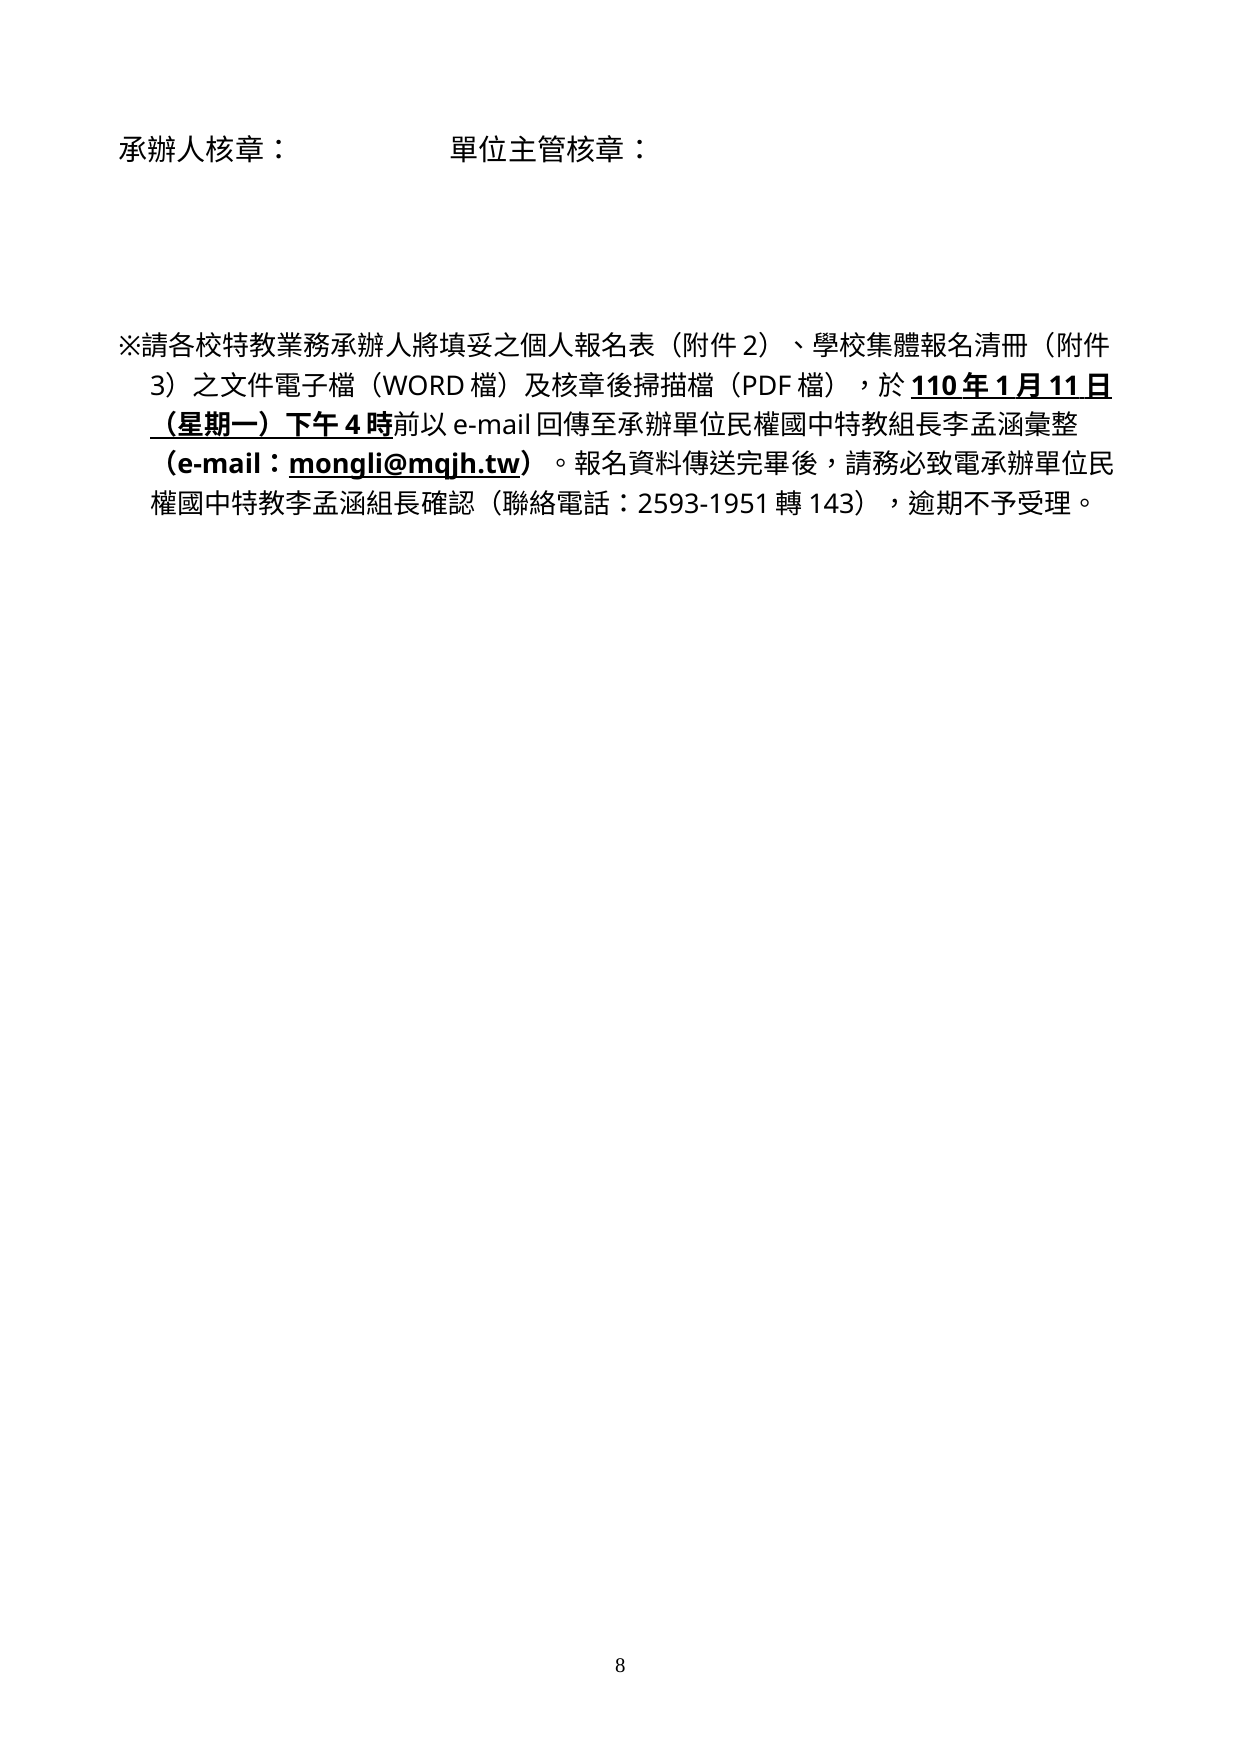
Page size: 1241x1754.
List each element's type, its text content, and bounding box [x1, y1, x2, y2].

text ※請各校特教業務承辦人將填妥之個人報名表（附件2）、學校集體報名清冊（附件3）之文件電子檔（WORD檔）及核章後掃描檔（PDF檔），於110年1月11日（星期一）下午4時前以e-mail回傳至承辦單位民權國中特教組長李孟涵彙整（e-mail：mongli@mqjh.tw）。報名資料傳送完畢後，請務必致電承辦單位民權國中特教李孟涵組長確認（聯絡電話：2593-1951轉143），逾期不予受理。 [118, 324, 1122, 521]
text 承辦人核章： 單位主管核章： [118, 127, 1122, 169]
